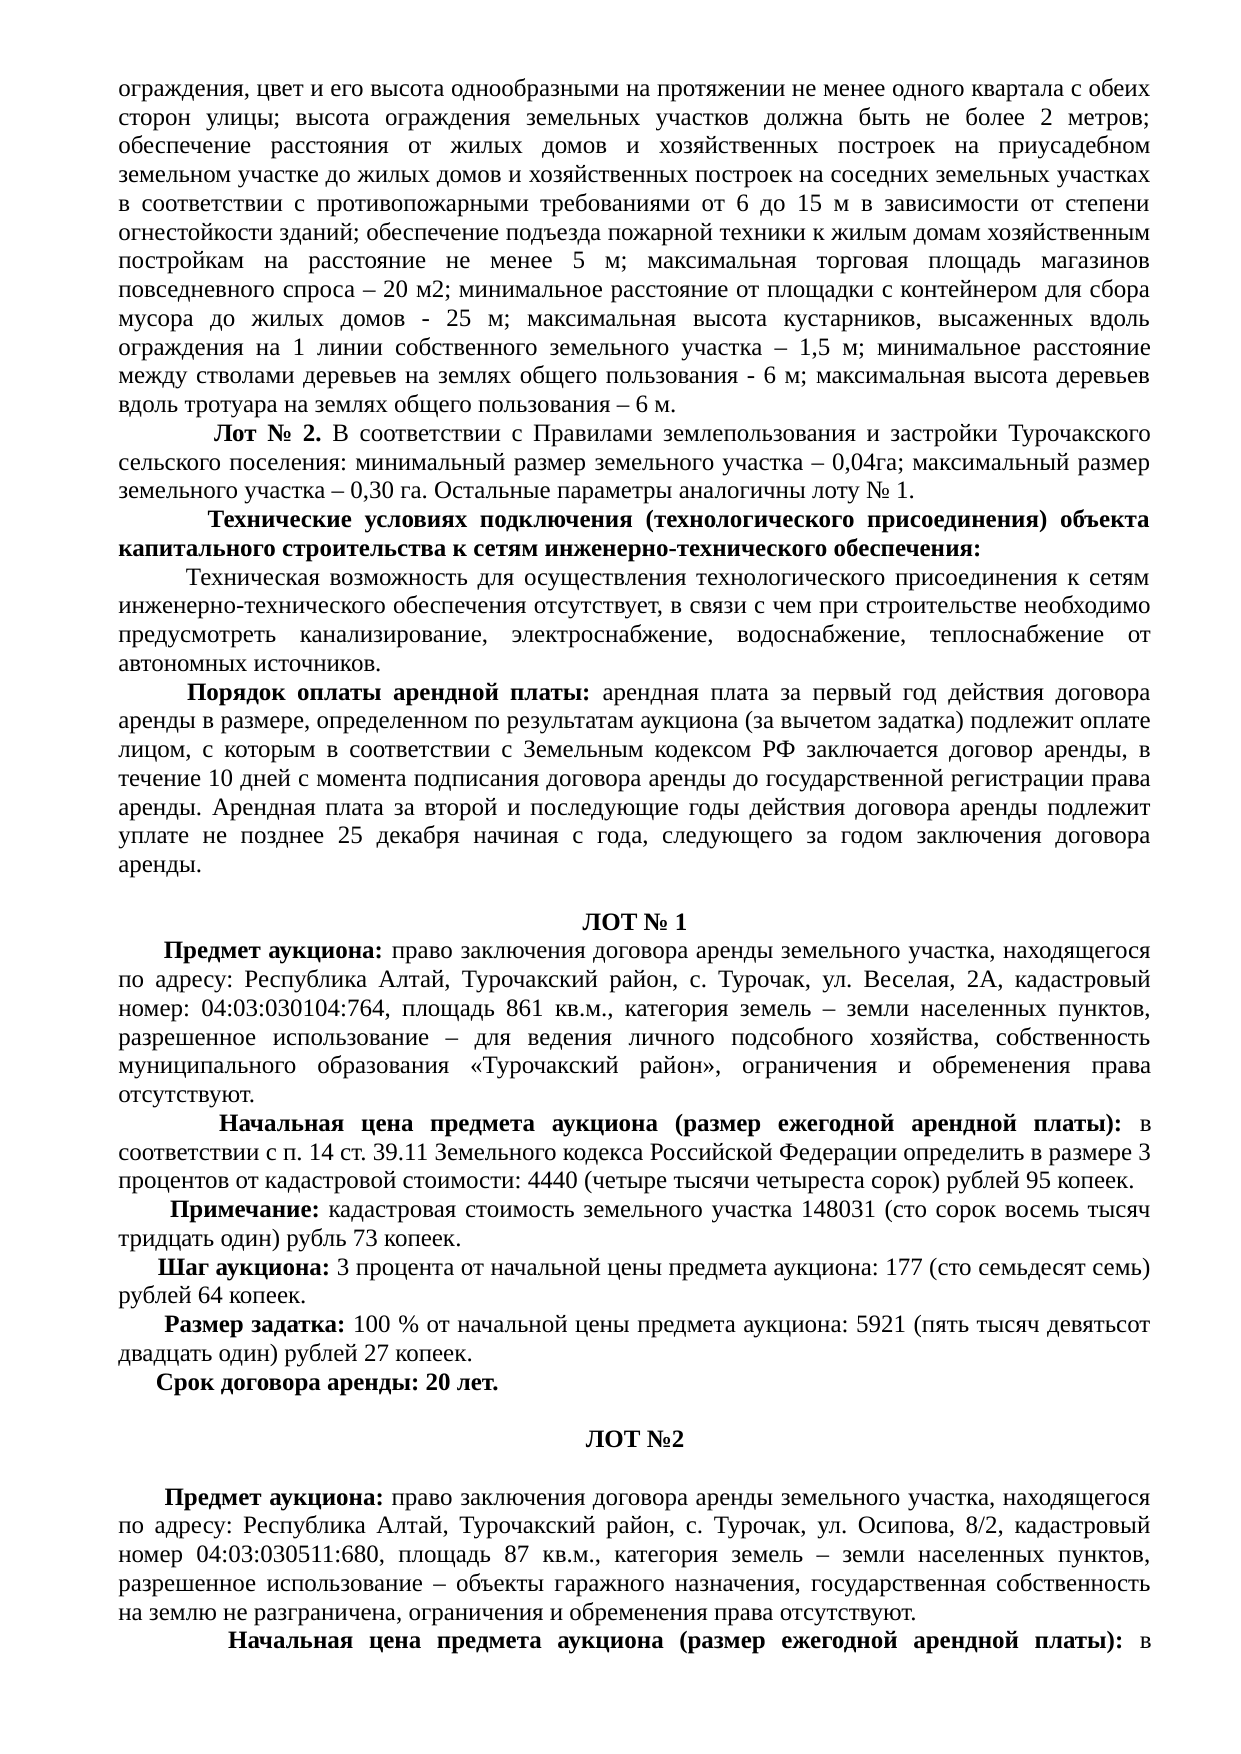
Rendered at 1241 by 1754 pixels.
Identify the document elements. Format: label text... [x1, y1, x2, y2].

text Лот № 2. В соответствии с Правилами землепользования и застройки Турочакского сельского поселения: минимальный размер земельного участка – 0,04га; максимальный размер земельного участка – 0,30 га. Остальные параметры аналогичны лоту № 1. [118, 418, 1152, 504]
text Техническая возможность для осуществления технологического присоединения к сетям инженерно-технического обеспечения отсутствует, в связи с чем при строительстве необходимо предусмотреть канализирование, электроснабжение, водоснабжение, теплоснабжение от автономных источников. [118, 562, 1152, 677]
text Размер задатка: 100 % от начальной цены предмета аукциона: 5921 (пять тысяч девятьсот двадцать один) рублей 27 копеек. [118, 1309, 1152, 1367]
text Шаг аукциона: 3 процента от начальной цены предмета аукциона: 177 (сто семьдесят семь) рублей 64 копеек. [118, 1252, 1152, 1309]
text Начальная цена предмета аукциона (размер ежегодной арендной платы): в соответствии с п. 14 ст. 39.11 Земельного кодекса Российской Федерации определить в размере 3 процентов от кадастровой стоимости: 4440 (четыре тысячи четыреста сорок) рублей 95 копеек. [118, 1108, 1152, 1194]
text Начальная цена предмета аукциона (размер ежегодной арендной платы): в [118, 1626, 1152, 1654]
text Предмет аукциона: право заключения договора аренды земельного участка, находящегося по адресу: Республика Алтай, Турочакский район, с. Турочак, ул. Веселая, 2А, кадастровый номер: 04:03:030104:764, площадь 861 кв.м., категория земель – земли населенных пунктов, разрешенное использование – для ведения личного подсобного хозяйства, собственность муниципального образования «Турочакский район», ограничения и обременения права отсутствуют. [118, 936, 1152, 1108]
text ЛОТ № 1 [118, 907, 1152, 936]
text Примечание: кадастровая стоимость земельного участка 148031 (сто сорок восемь тысяч тридцать один) рубль 73 копеек. [118, 1194, 1152, 1252]
text Технические условиях подключения (технологического присоединения) объекта капитального строительства к сетям инженерно-технического обеспечения: [118, 504, 1152, 562]
text ЛОТ №2 [118, 1424, 1152, 1453]
text Срок договора аренды: 20 лет. [118, 1367, 1152, 1396]
text ограждения, цвет и его высота однообразными на протяжении не менее одного квартала с обеих сторон улицы; высота ограждения земельных участков должна быть не более 2 метров; обеспечение расстояния от жилых домов и хозяйственных построек на приусадебном земельном участке до жилых домов и хозяйственных построек на соседних земельных участках в соответствии с противопожарными требованиями от 6 до 15 м в зависимости от степени огнестойкости зданий; обеспечение подъезда пожарной техники к жилым домам хозяйственным постройкам на расстояние не менее 5 м; максимальная торговая площадь магазинов повседневного спроса – 20 м2; минимальное расстояние от площадки с контейнером для сбора мусора до жилых домов - 25 м; максимальная высота кустарников, высаженных вдоль ограждения на 1 линии собственного земельного участка – 1,5 м; минимальное расстояние между стволами деревьев на землях общего пользования - 6 м; максимальная высота деревьев вдоль тротуара на землях общего пользования – 6 м. [118, 73, 1152, 418]
text Предмет аукциона: право заключения договора аренды земельного участка, находящегося по адресу: Республика Алтай, Турочакский район, с. Турочак, ул. Осипова, 8/2, кадастровый номер 04:03:030511:680, площадь 87 кв.м., категория земель – земли населенных пунктов, разрешенное использование – объекты гаражного назначения, государственная собственность на землю не разграничена, ограничения и обременения права отсутствуют. [118, 1482, 1152, 1626]
text Порядок оплаты арендной платы: арендная плата за первый год действия договора аренды в размере, определенном по результатам аукциона (за вычетом задатка) подлежит оплате лицом, с которым в соответствии с Земельным кодексом РФ заключается договор аренды, в течение 10 дней с момента подписания договора аренды до государственной регистрации права аренды. Арендная плата за второй и последующие годы действия договора аренды подлежит уплате не позднее 25 декабря начиная с года, следующего за годом заключения договора аренды. [118, 677, 1152, 878]
